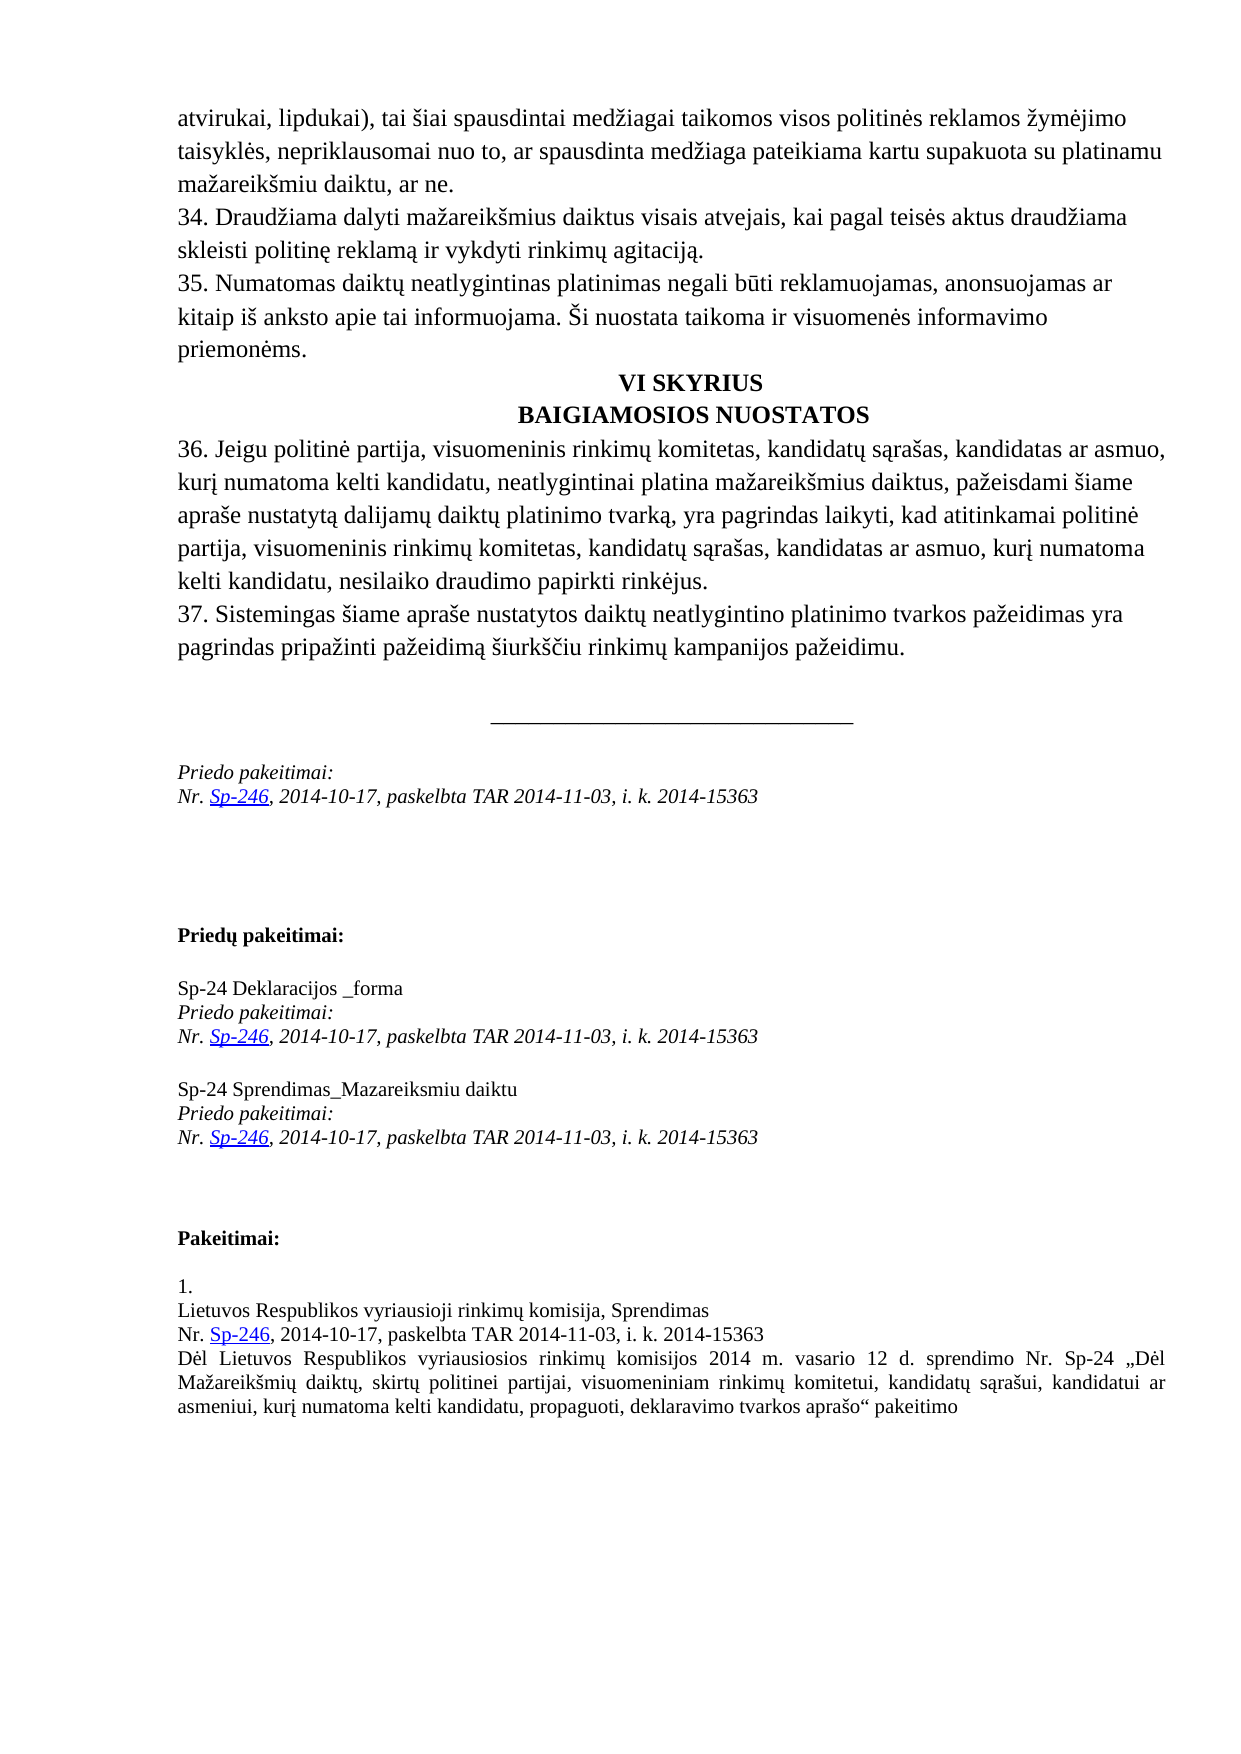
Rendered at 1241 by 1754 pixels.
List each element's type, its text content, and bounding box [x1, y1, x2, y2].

text 37. Sistemingas šiame apraše nustatytos daiktų neatlygintino platinimo tvarkos pažeidimas yra pagrindas pripažinti pažeidimą šiurkščiu rinkimų kampanijos pažeidimu. [177, 599, 1167, 661]
text Nr. Sp-246, 2014-10-17, paskelbta TAR 2014-11-03, i. k. 2014-15363 [177, 784, 1167, 808]
text _____________________________ [177, 698, 1167, 727]
text 35. Numatomas daiktų neatlygintinas platinimas negali būti reklamuojamas, anonsuojamas ar kitaip iš anksto apie tai informuojama. Ši nuostata taikoma ir visuomenės informavimo priemonėms. [177, 268, 1167, 363]
text Priedo pakeitimai: [177, 999, 1167, 1024]
text 1. [177, 1274, 1167, 1298]
text Priedo pakeitimai: [177, 759, 1167, 784]
text Sp-24 Deklaracijos _forma [177, 976, 1167, 999]
text Lietuvos Respublikos vyriausioji rinkimų komisija, Sprendimas [177, 1298, 1167, 1322]
text VI SKYRIUS [215, 368, 1167, 396]
text Sp-24 Sprendimas_Mazareiksmiu daiktu [177, 1076, 1167, 1101]
text Dėl Lietuvos Respublikos vyriausiosios rinkimų komisijos 2014 m. vasario 12 d. sprendimo Nr. Sp-24 „Dėl Mažareikšmių daiktų, skirtų politinei partijai, visuomeniniam rinkimų komitetui, kandidatų sąrašui, kandidatui ar asmeniui, kurį numatoma kelti kandidatu, propaguoti, deklaravimo tvarkos aprašo“ pakeitimo [177, 1346, 1167, 1418]
text Pakeitimai: [177, 1226, 1167, 1249]
text Priedo pakeitimai: [177, 1101, 1167, 1124]
text 34. Draudžiama dalyti mažareikšmius daiktus visais atvejais, kai pagal teisės aktus draudžiama skleisti politinę reklamą ir vykdyti rinkimų agitaciją. [177, 202, 1167, 264]
text Priedų pakeitimai: [177, 923, 1167, 947]
text Nr. Sp-246, 2014-10-17, paskelbta TAR 2014-11-03, i. k. 2014-15363 [177, 1322, 1167, 1346]
text atvirukai, lipdukai), tai šiai spausdintai medžiagai taikomos visos politinės reklamos žymėjimo taisyklės, nepriklausomai nuo to, ar spausdinta medžiaga pateikiama kartu supakuota su platinamu mažareikšmiu daiktu, ar ne. [177, 103, 1167, 198]
text 36. Jeigu politinė partija, visuomeninis rinkimų komitetas, kandidatų sąrašas, kandidatas ar asmuo, kurį numatoma kelti kandidatu, neatlygintinai platina mažareikšmius daiktus, pažeisdami šiame apraše nustatytą dalijamų daiktų platinimo tvarką, yra pagrindas laikyti, kad atitinkamai politinė partija, visuomeninis rinkimų komitetas, kandidatų sąrašas, kandidatas ar asmuo, kurį numatoma kelti kandidatu, nesilaiko draudimo papirkti rinkėjus. [177, 434, 1167, 594]
text Nr. Sp-246, 2014-10-17, paskelbta TAR 2014-11-03, i. k. 2014-15363 [177, 1124, 1167, 1149]
text Nr. Sp-246, 2014-10-17, paskelbta TAR 2014-11-03, i. k. 2014-15363 [177, 1024, 1167, 1048]
text BAIGIAMOSIOS NUOSTATOS [215, 401, 1167, 429]
